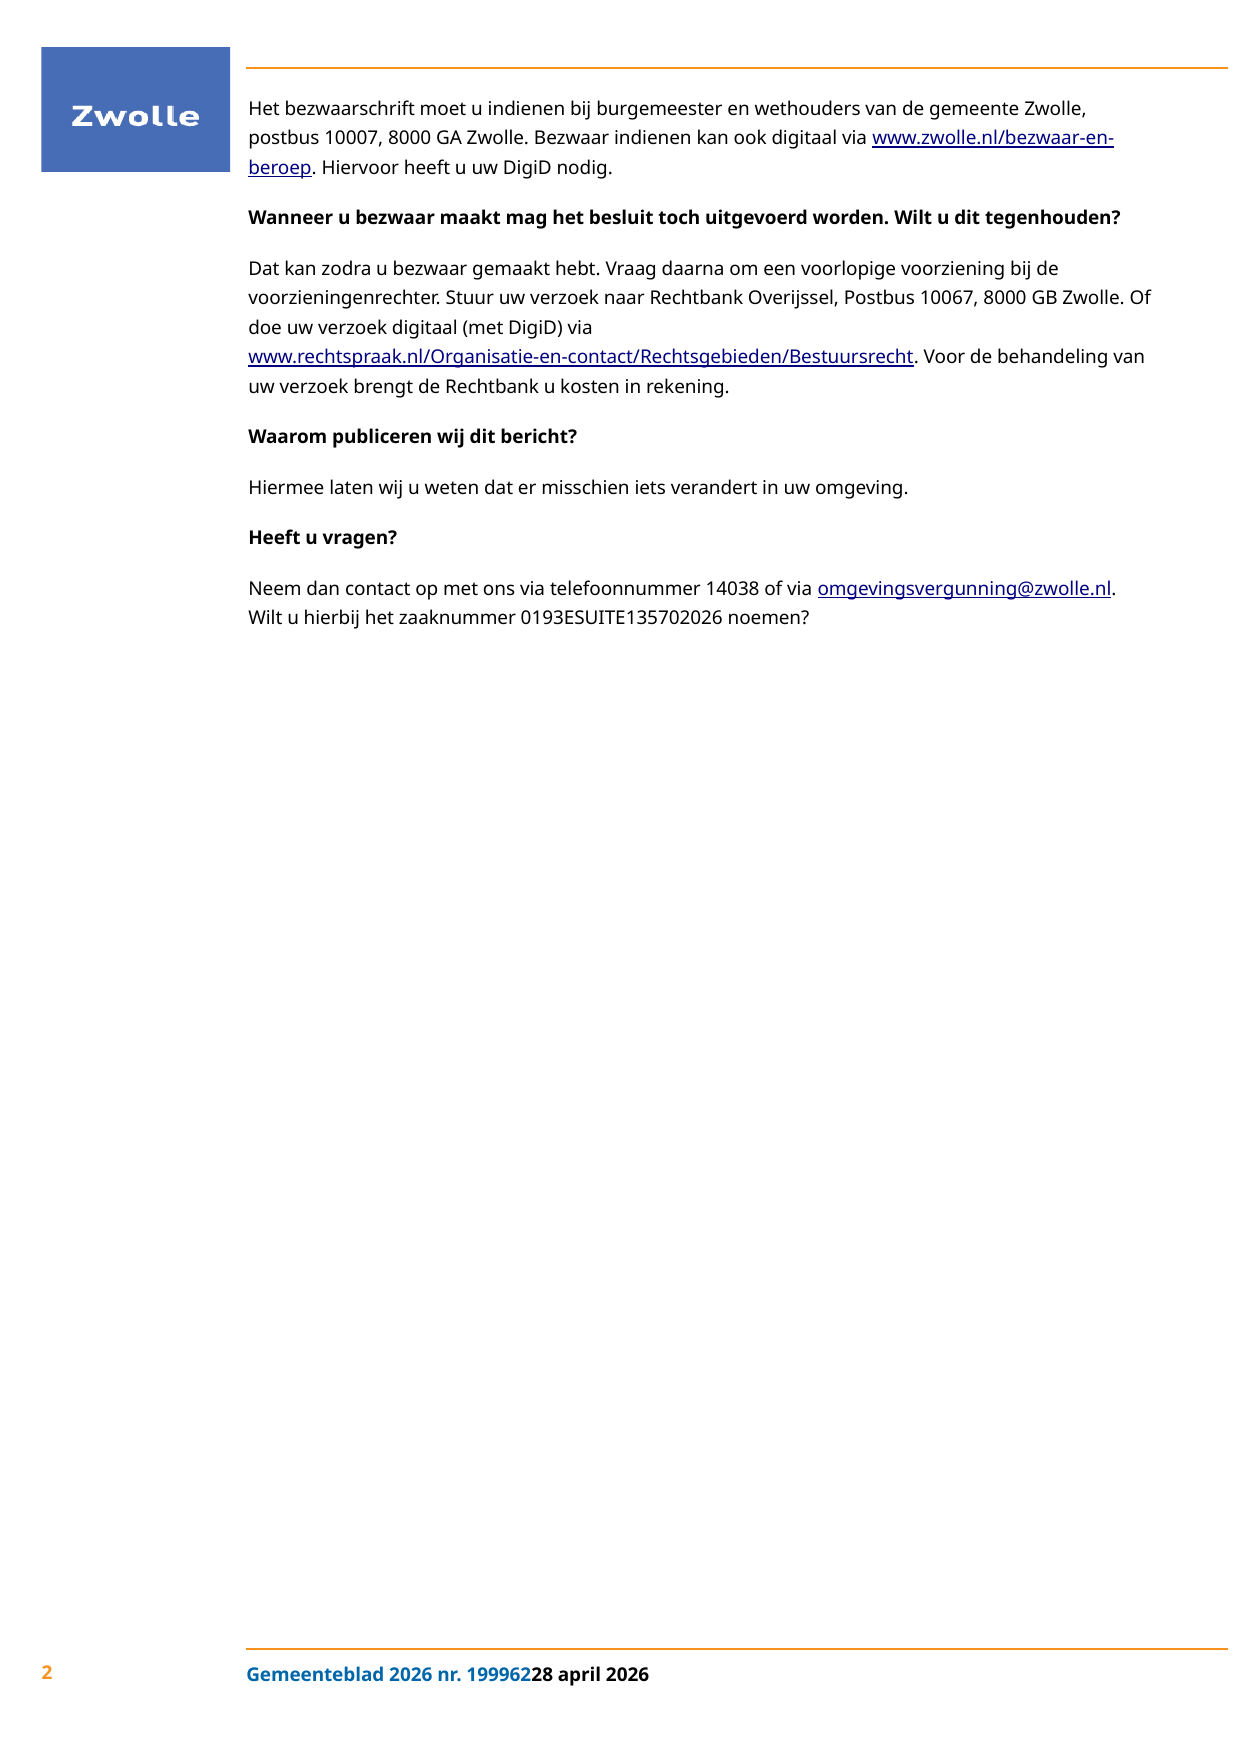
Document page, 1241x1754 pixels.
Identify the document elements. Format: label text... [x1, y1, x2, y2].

text Wanneer u bezwaar maakt mag het besluit toch uitgevoerd worden. Wilt u dit tegenhouden? [248, 204, 1152, 230]
text Hiermee laten wij u weten dat er misschien iets verandert in uw omgeving. [248, 474, 1152, 500]
text Neem dan contact op met ons via telefoonnummer 14038 of via omgevingsvergunning@zwolle.nl. Wilt u hierbij het zaaknummer 0193ESUITE135702026 noemen? [248, 575, 1152, 630]
text Heeft u vragen? [248, 524, 1152, 550]
picture [41, 47, 231, 172]
text Waarom publiceren wij dit bericht? [248, 423, 1152, 449]
text Het bezwaarschrift moet u indienen bij burgemeester en wethouders van de gemeente Zwolle, postbus 10007, 8000 GA Zwolle. Bezwaar indienen kan ook digitaal via www.zwolle.nl/bezwaar-en-beroep. Hiervoor heeft u uw DigiD nodig. [248, 95, 1152, 180]
text Dat kan zodra u bezwaar gemaakt hebt. Vraag daarna om een voorlopige voorziening bij de voorzieningenrechter. Stuur uw verzoek naar Rechtbank Overijssel, Postbus 10067, 8000 GB Zwolle. Of doe uw verzoek digitaal (met DigiD) via www.rechtspraak.nl/Organisatie-en-contact/Rechtsgebieden/Bestuursrecht. Voor de behandeling van uw verzoek brengt de Rechtbank u kosten in rekening. [248, 255, 1152, 399]
